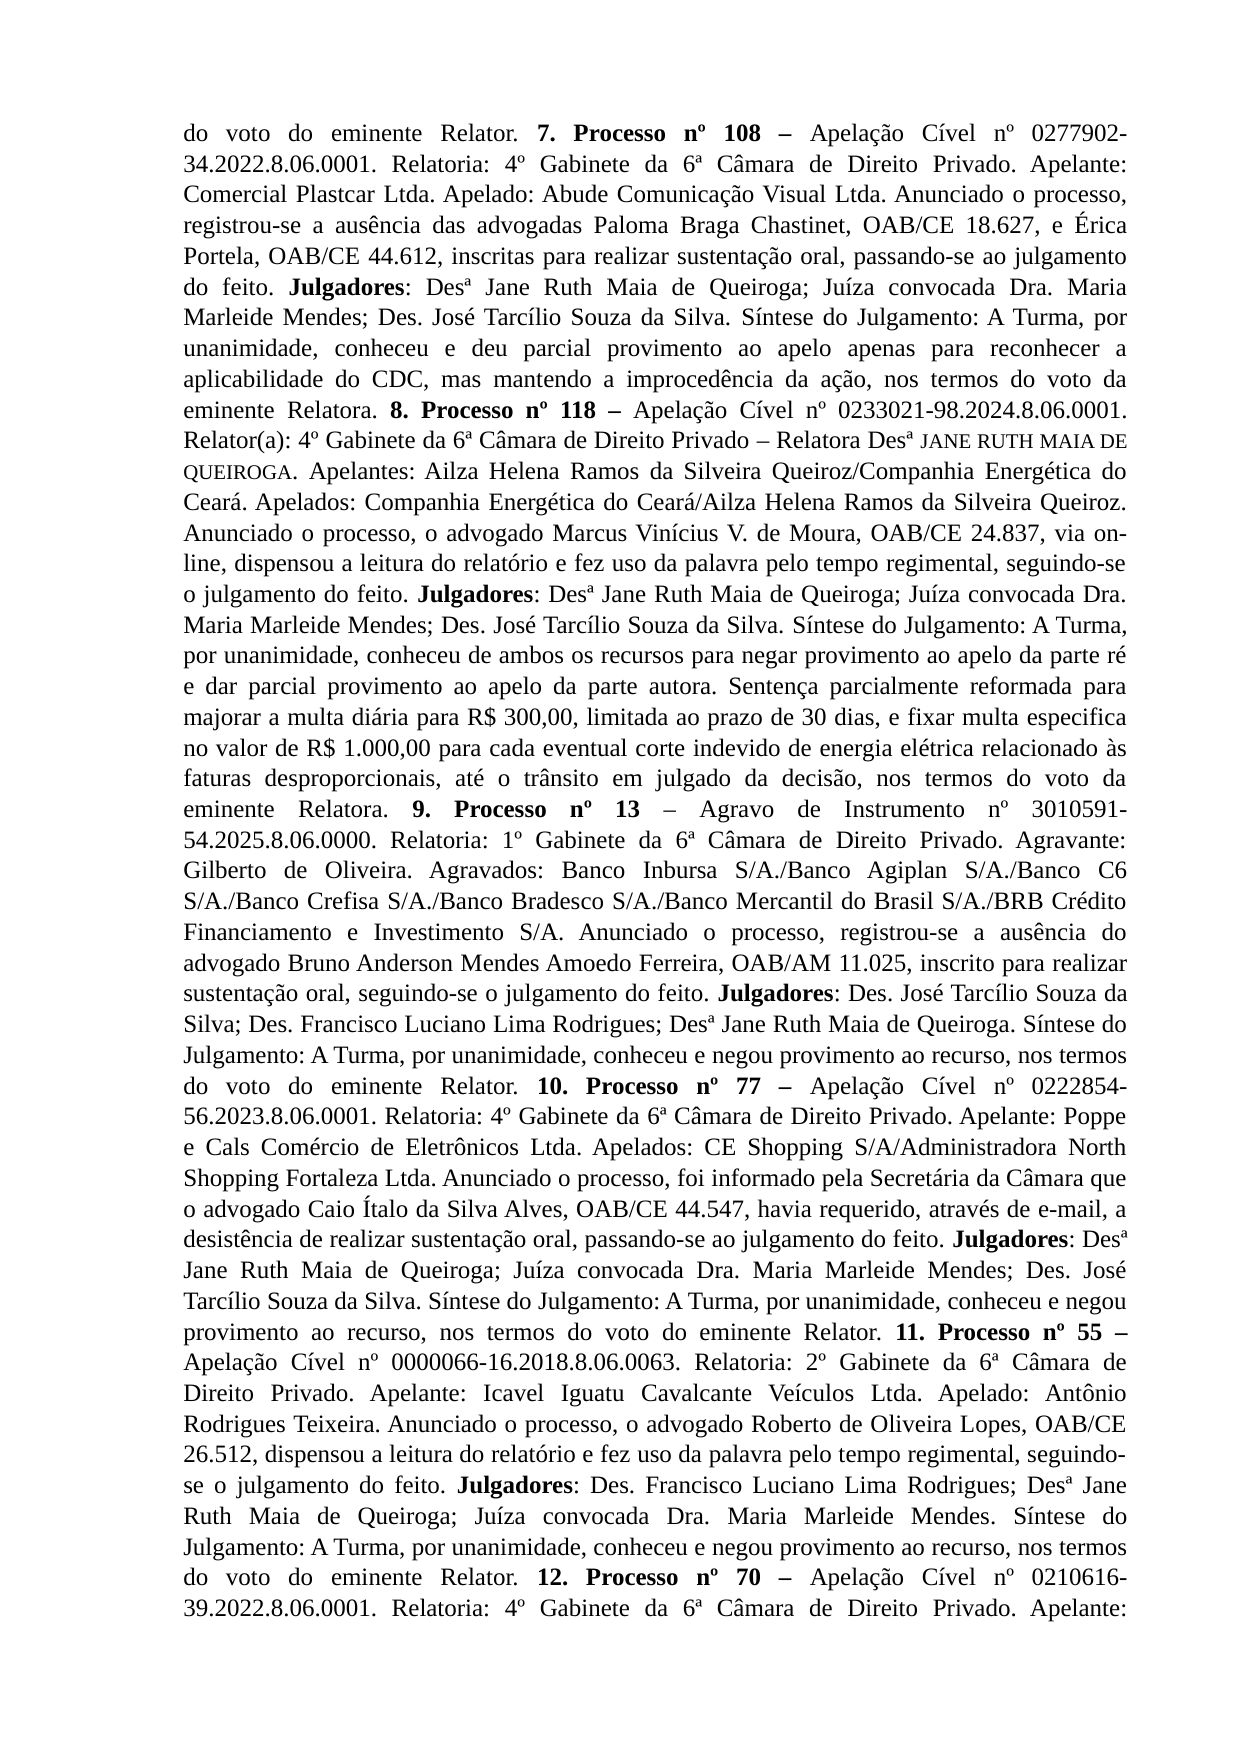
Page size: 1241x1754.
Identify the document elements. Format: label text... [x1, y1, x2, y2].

text do voto do eminente Relator. 7. Processo nº 108 – Apelação Cível nº 0277902-34.2022.8.06.0001. Relatoria: 4º Gabinete da 6ª Câmara de Direito Privado. Apelante: Comercial Plastcar Ltda. Apelado: Abude Comunicação Visual Ltda. Anunciado o processo, registrou-se a ausência das advogadas Paloma Braga Chastinet, OAB/CE 18.627, e Érica Portela, OAB/CE 44.612, inscritas para realizar sustentação oral, passando-se ao julgamento do feito. Julgadores: Desª Jane Ruth Maia de Queiroga; Juíza convocada Dra. Maria Marleide Mendes; Des. José Tarcílio Souza da Silva. Síntese do Julgamento: A Turma, por unanimidade, conheceu e deu parcial provimento ao apelo apenas para reconhecer a aplicabilidade do CDC, mas mantendo a improcedência da ação, nos termos do voto da eminente Relatora. 8. Processo nº 118 – Apelação Cível nº 0233021-98.2024.8.06.0001. Relator(a): 4º Gabinete da 6ª Câmara de Direito Privado – Relatora Desª JANE RUTH MAIA DE QUEIROGA. Apelantes: Ailza Helena Ramos da Silveira Queiroz/Companhia Energética do Ceará. Apelados: Companhia Energética do Ceará/Ailza Helena Ramos da Silveira Queiroz. Anunciado o processo, o advogado Marcus Vinícius V. de Moura, OAB/CE 24.837, via on-line, dispensou a leitura do relatório e fez uso da palavra pelo tempo regimental, seguindo-se o julgamento do feito. Julgadores: Desª Jane Ruth Maia de Queiroga; Juíza convocada Dra. Maria Marleide Mendes; Des. José Tarcílio Souza da Silva. Síntese do Julgamento: A Turma, por unanimidade, conheceu de ambos os recursos para negar provimento ao apelo da parte ré e dar parcial provimento ao apelo da parte autora. Sentença parcialmente reformada para majorar a multa diária para R$ 300,00, limitada ao prazo de 30 dias, e fixar multa especifica no valor de R$ 1.000,00 para cada eventual corte indevido de energia elétrica relacionado às faturas desproporcionais, até o trânsito em julgado da decisão, nos termos do voto da eminente Relatora. 9. Processo nº 13 – Agravo de Instrumento nº 3010591-54.2025.8.06.0000. Relatoria: 1º Gabinete da 6ª Câmara de Direito Privado. Agravante: Gilberto de Oliveira. Agravados: Banco Inbursa S/A./Banco Agiplan S/A./Banco C6 S/A./Banco Crefisa S/A./Banco Bradesco S/A./Banco Mercantil do Brasil S/A./BRB Crédito Financiamento e Investimento S/A. Anunciado o processo, registrou-se a ausência do advogado Bruno Anderson Mendes Amoedo Ferreira, OAB/AM 11.025, inscrito para realizar sustentação oral, seguindo-se o julgamento do feito. Julgadores: Des. José Tarcílio Souza da Silva; Des. Francisco Luciano Lima Rodrigues; Desª Jane Ruth Maia de Queiroga. Síntese do Julgamento: A Turma, por unanimidade, conheceu e negou provimento ao recurso, nos termos do voto do eminente Relator. 10. Processo nº 77 – Apelação Cível nº 0222854-56.2023.8.06.0001. Relatoria: 4º Gabinete da 6ª Câmara de Direito Privado. Apelante: Poppe e Cals Comércio de Eletrônicos Ltda. Apelados: CE Shopping S/A/Administradora North Shopping Fortaleza Ltda. Anunciado o processo, foi informado pela Secretária da Câmara que o advogado Caio Ítalo da Silva Alves, OAB/CE 44.547, havia requerido, através de e-mail, a desistência de realizar sustentação oral, passando-se ao julgamento do feito. Julgadores: Desª Jane Ruth Maia de Queiroga; Juíza convocada Dra. Maria Marleide Mendes; Des. José Tarcílio Souza da Silva. Síntese do Julgamento: A Turma, por unanimidade, conheceu e negou provimento ao recurso, nos termos do voto do eminente Relator. 11. Processo nº 55 – Apelação Cível nº 0000066-16.2018.8.06.0063. Relatoria: 2º Gabinete da 6ª Câmara de Direito Privado. Apelante: Icavel Iguatu Cavalcante Veículos Ltda. Apelado: Antônio Rodrigues Teixeira. Anunciado o processo, o advogado Roberto de Oliveira Lopes, OAB/CE 26.512, dispensou a leitura do relatório e fez uso da palavra pelo tempo regimental, seguindo-se o julgamento do feito. Julgadores: Des. Francisco Luciano Lima Rodrigues; Desª Jane Ruth Maia de Queiroga; Juíza convocada Dra. Maria Marleide Mendes. Síntese do Julgamento: A Turma, por unanimidade, conheceu e negou provimento ao recurso, nos termos do voto do eminente Relator. 12. Processo nº 70 – Apelação Cível nº 0210616-39.2022.8.06.0001. Relatoria: 4º Gabinete da 6ª Câmara de Direito Privado. Apelante: [183, 118, 1128, 1622]
